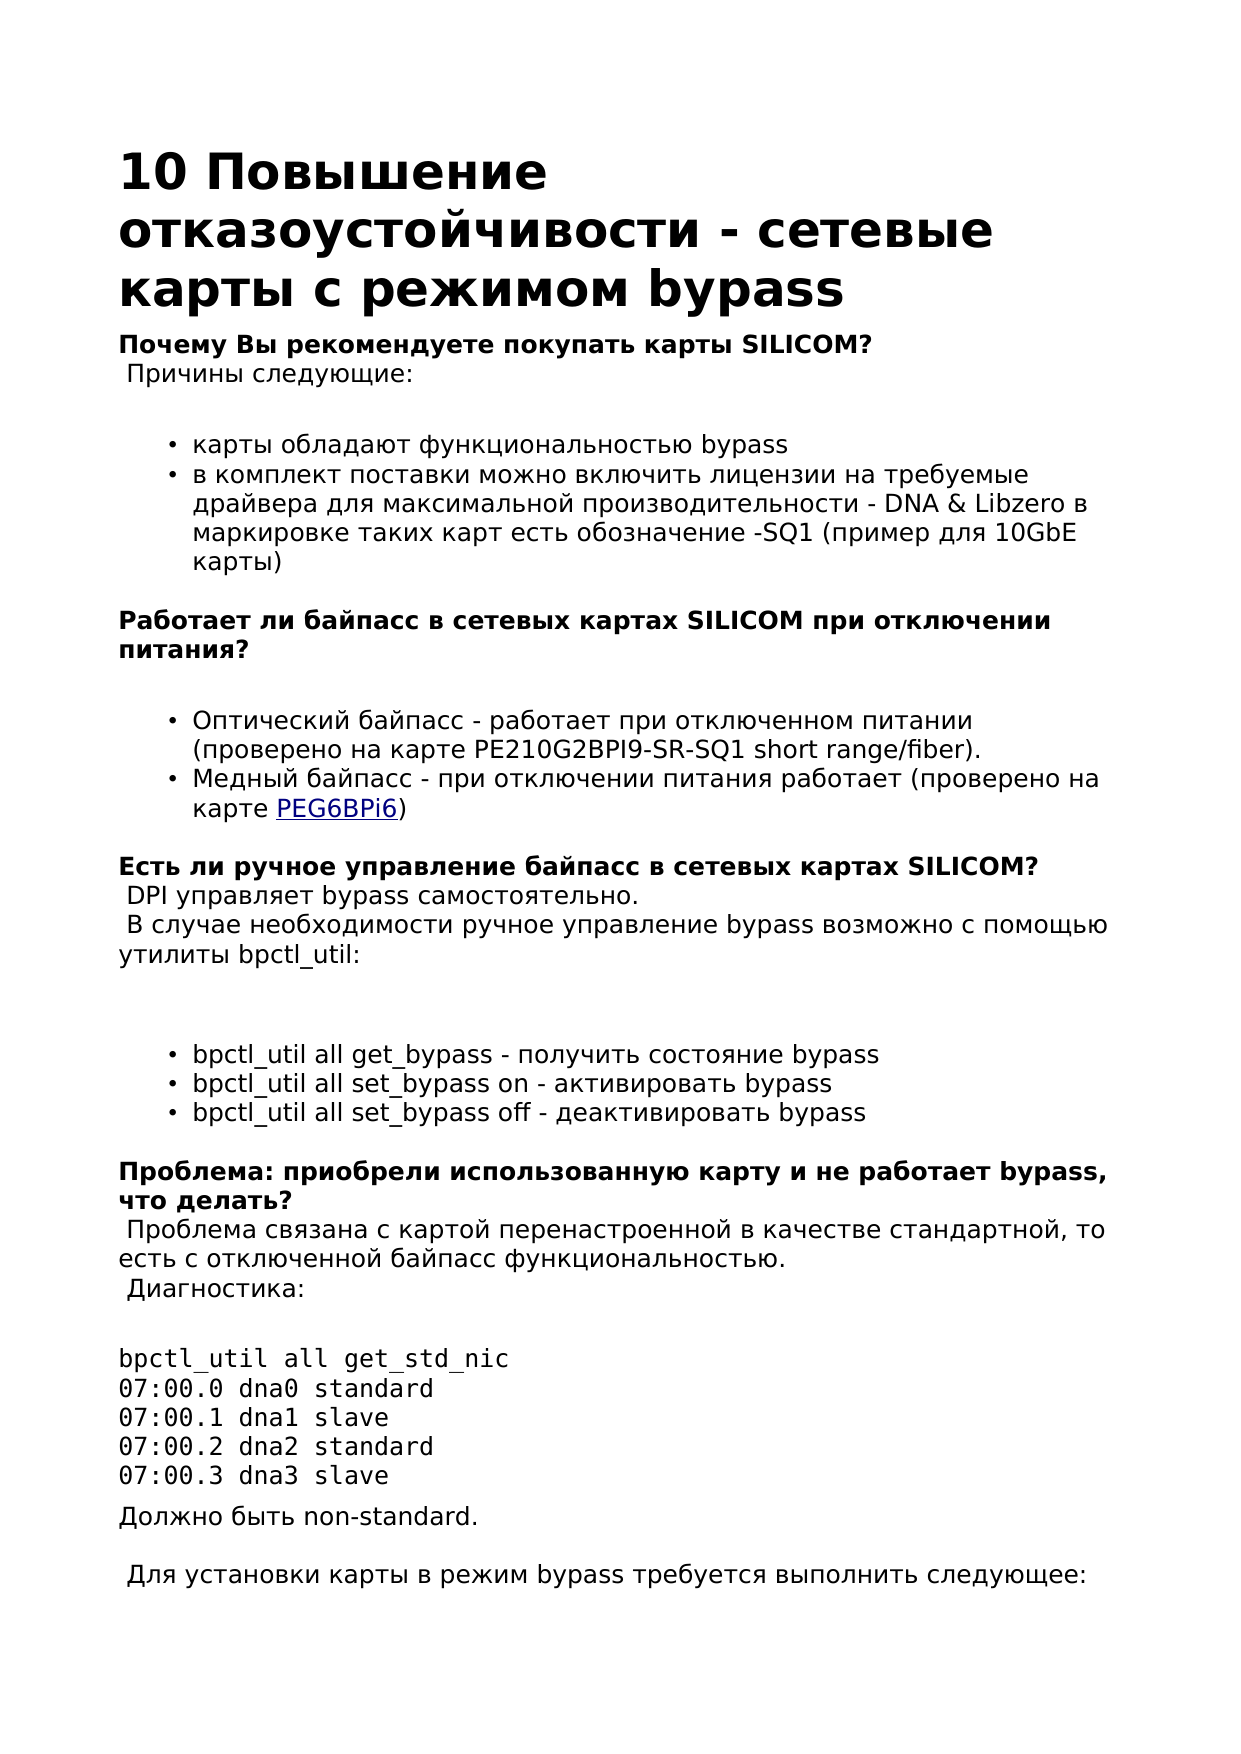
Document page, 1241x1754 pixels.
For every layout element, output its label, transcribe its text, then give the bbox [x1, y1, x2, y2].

list bpctl_util all set_bypass on - активировать bypass [177, 1069, 1122, 1098]
text Работает ли байпасс в сетевых картах SILICOM при отключении питания? [118, 606, 1122, 664]
list Медный байпасс - при отключении питания работает (проверено на карте PEG6BPi6) [177, 764, 1122, 823]
text Должно быть non-standard. Для установки карты в режим bypass требуется выполнить следующее: [118, 1502, 1122, 1619]
list bpctl_util all get_bypass - получить состояние bypass [177, 1040, 1122, 1069]
list карты обладают функциональностью bypass [177, 431, 1122, 460]
list в комплект поставки можно включить лицензии на требуемые драйвера для максимальной производительности - DNA & Libzero в маркировке таких карт есть обозначение -SQ1 (пример для 10GbE карты) [177, 460, 1122, 576]
subtitle 10 Повышение отказоустойчивости - сетевые карты с режимом bypass [118, 143, 1122, 318]
text bpctl_util all get_std_nic 07:00.0 dna0 standard 07:00.1 dna1 slave 07:00.2 dna2 standard 07:00.3 dna3 slave [118, 1345, 1122, 1491]
text Проблема: приобрели использованную карту и не работает bypass, что делать? Проблема связана с картой перенастроенной в качестве стандартной, то есть с отключенной байпасс функциональностью. Диагностика: [118, 1157, 1122, 1332]
list Оптический байпасс - работает при отключенном питании (проверено на карте PE210G2BPI9-SR-SQ1 short range/fiber). [177, 706, 1122, 764]
text Почему Вы рекомендуете покупать карты SILICOM? Причины следующие: [118, 330, 1122, 389]
text Есть ли ручное управление байпасс в сетевых картах SILICOM? DPI управляет bypass самостоятельно. В случае необходимости ручное управление bypass возможно с помощью утилиты bpctl_util: [118, 852, 1122, 998]
list bpctl_util all set_bypass off - деактивировать bypass [177, 1098, 1122, 1128]
